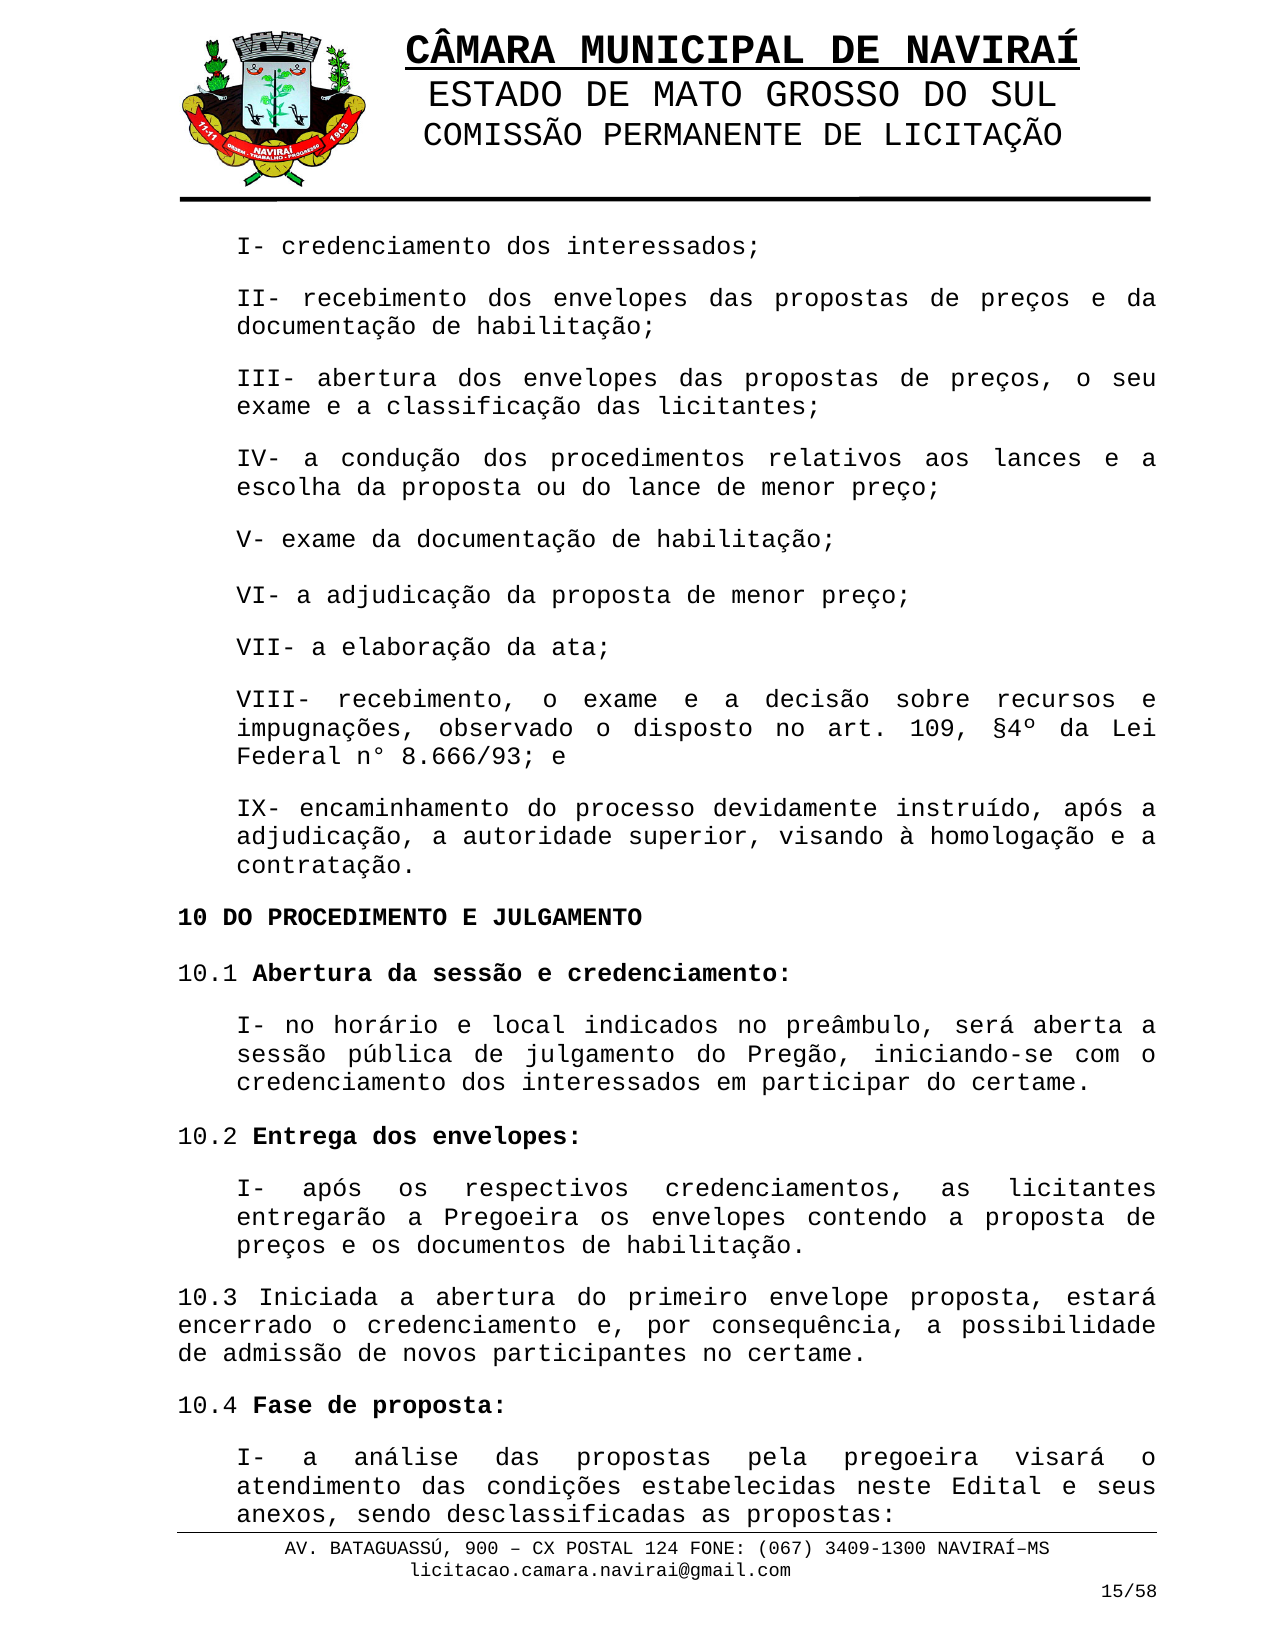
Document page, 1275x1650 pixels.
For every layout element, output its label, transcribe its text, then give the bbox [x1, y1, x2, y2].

text I- a análise das propostas pela pregoeira visará o atendimento das condições estabelecidas neste Edital e seus anexos, sendo desclassificadas as propostas: [236, 1445, 1157, 1530]
text III- abertura dos envelopes das propostas de preços, o seu exame e a classificação das licitantes; [236, 366, 1157, 422]
text VI- a adjudicação da proposta de menor preço; [236, 583, 1157, 611]
text I- credenciamento dos interessados; [236, 233, 1157, 262]
text 10.2 Entrega dos envelopes: [177, 1124, 1157, 1152]
text 10 DO PROCEDIMENTO E JULGAMENTO [177, 904, 1157, 932]
text 10.4 Fase de proposta: [177, 1393, 1157, 1421]
text V- exame da documentação de habilitação; [236, 526, 1157, 554]
text 10.1 Abertura da sessão e credenciamento: [177, 961, 1157, 989]
text I- no horário e local indicados no preâmbulo, será aberta a sessão pública de julgamento do Pregão, iniciando-se com o credenciamento dos interessados em participar do certame. [236, 1013, 1157, 1098]
text VIII- recebimento, o exame e a decisão sobre recursos e impugnações, observado o disposto no art. 109, §4º da Lei Federal n° 8.666/93; e [236, 687, 1157, 772]
text I- após os respectivos credenciamentos, as licitantes entregarão a Pregoeira os envelopes contendo a proposta de preços e os documentos de habilitação. [236, 1176, 1157, 1261]
text IX- encaminhamento do processo devidamente instruído, após a adjudicação, a autoridade superior, visando à homologação e a contratação. [236, 796, 1157, 881]
text II- recebimento dos envelopes das propostas de preços e da documentação de habilitação; [236, 285, 1157, 342]
text VII- a elaboração da ata; [236, 635, 1157, 663]
text 10.3 Iniciada a abertura do primeiro envelope proposta, estará encerrado o credenciamento e, por consequência, a possibilidade de admissão de novos participantes no certame. [177, 1284, 1157, 1369]
text IV- a condução dos procedimentos relativos aos lances e a escolha da proposta ou do lance de menor preço; [236, 446, 1157, 503]
